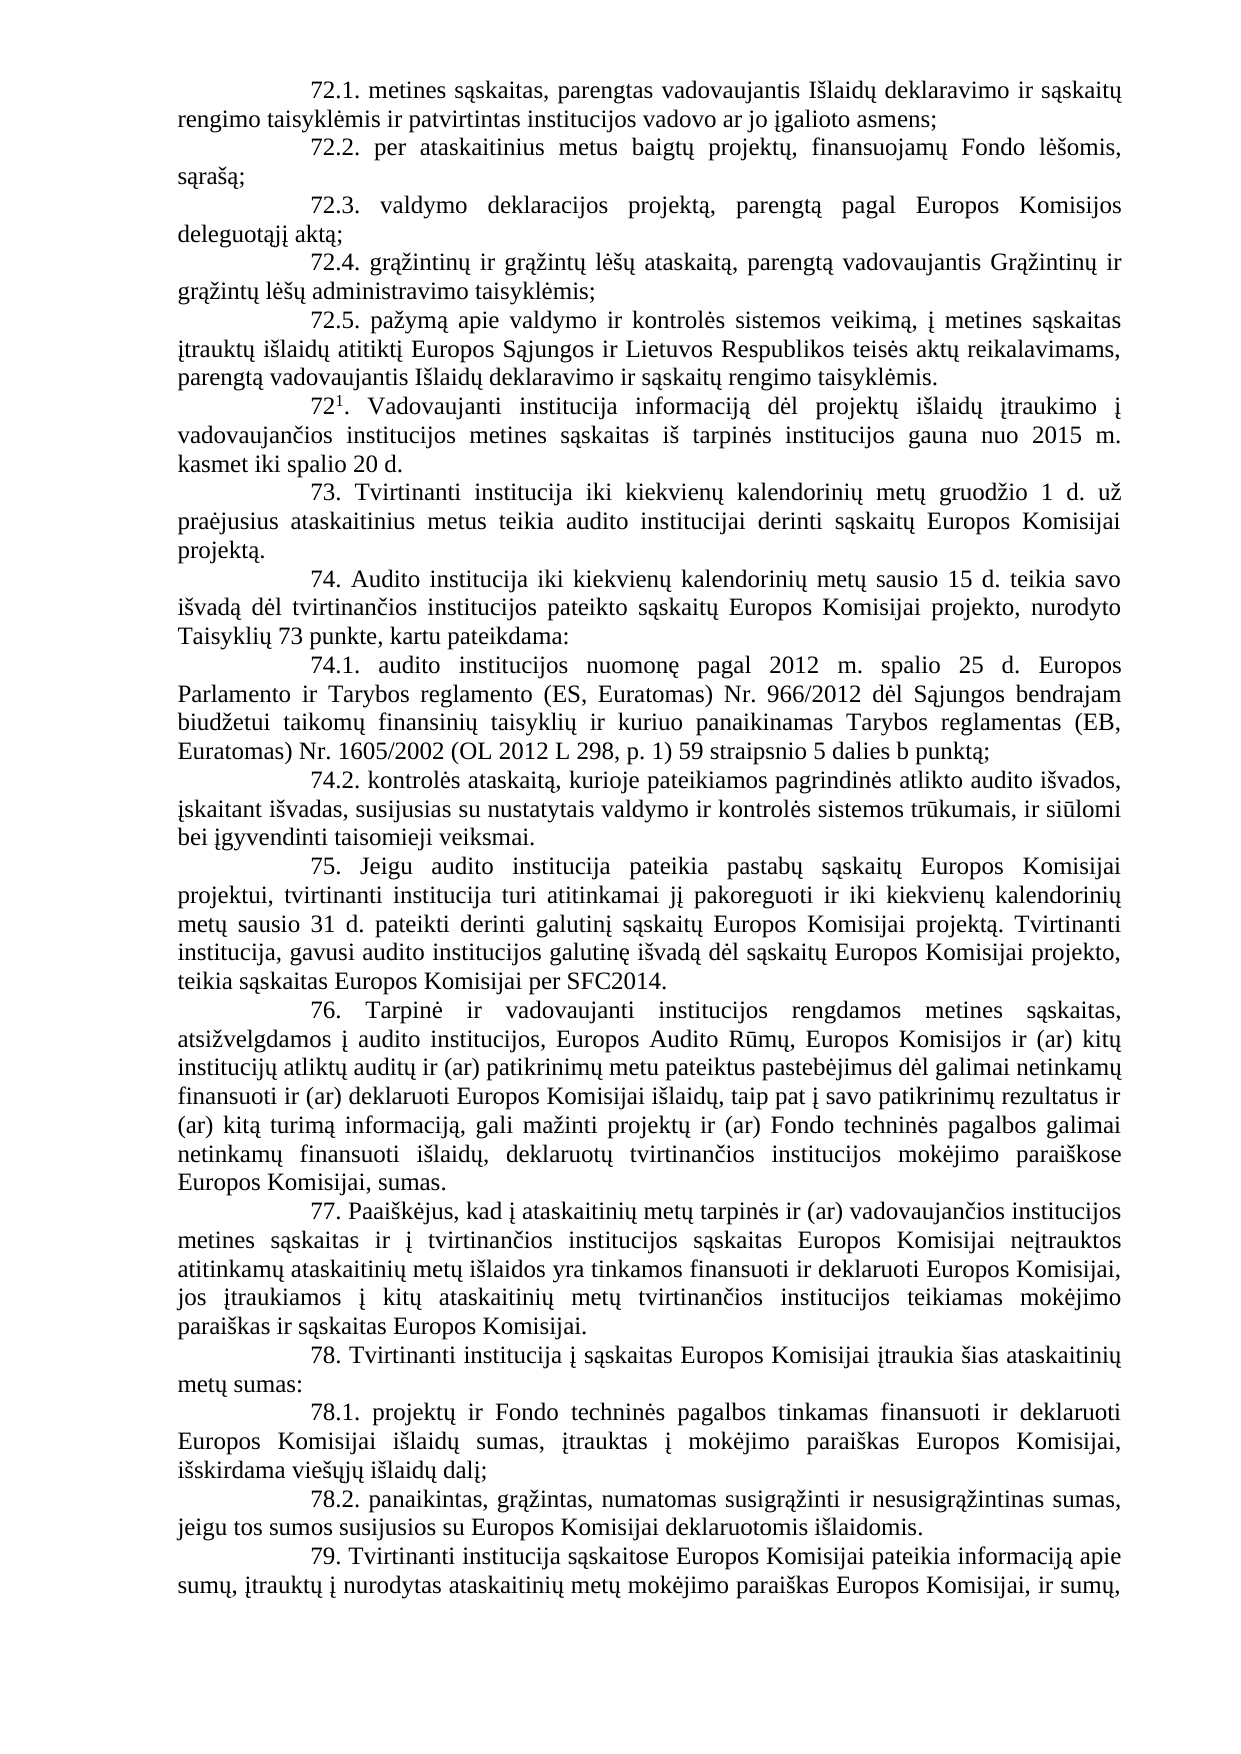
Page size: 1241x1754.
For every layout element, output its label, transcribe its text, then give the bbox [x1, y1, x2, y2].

text 72.3. valdymo deklaracijos projektą, parengtą pagal Europos Komisijos deleguotąjį aktą; [177, 190, 1122, 247]
text 79. Tvirtinanti institucija sąskaitose Europos Komisijai pateikia informaciją apie sumų, įtrauktų į nurodytas ataskaitinių metų mokėjimo paraiškas Europos Komisijai, ir sumų, [177, 1541, 1122, 1599]
text 74. Audito institucija iki kiekvienų kalendorinių metų sausio 15 d. teikia savo išvadą dėl tvirtinančios institucijos pateikto sąskaitų Europos Komisijai projekto, nurodyto Taisyklių 73 punkte, kartu pateikdama: [177, 564, 1122, 650]
text 74.2. kontrolės ataskaitą, kurioje pateikiamos pagrindinės atlikto audito išvados, įskaitant išvadas, susijusias su nustatytais valdymo ir kontrolės sistemos trūkumais, ir siūlomi bei įgyvendinti taisomieji veiksmai. [177, 765, 1122, 851]
text 78. Tvirtinanti institucija į sąskaitas Europos Komisijai įtraukia šias ataskaitinių metų sumas: [177, 1340, 1122, 1397]
text 77. Paaiškėjus, kad į ataskaitinių metų tarpinės ir (ar) vadovaujančios institucijos metines sąskaitas ir į tvirtinančios institucijos sąskaitas Europos Komisijai neįtrauktos atitinkamų ataskaitinių metų išlaidos yra tinkamos finansuoti ir deklaruoti Europos Komisijai, jos įtraukiamos į kitų ataskaitinių metų tvirtinančios institucijos teikiamas mokėjimo paraiškas ir sąskaitas Europos Komisijai. [177, 1196, 1122, 1340]
text 72.2. per ataskaitinius metus baigtų projektų, finansuojamų Fondo lėšomis, sąrašą; [177, 132, 1122, 190]
text 73. Tvirtinanti institucija iki kiekvienų kalendorinių metų gruodžio 1 d. už praėjusius ataskaitinius metus teikia audito institucijai derinti sąskaitų Europos Komisijai projektą. [177, 477, 1122, 564]
text 78.2. panaikintas, grąžintas, numatomas susigrąžinti ir nesusigrąžintinas sumas, jeigu tos sumos susijusios su Europos Komisijai deklaruotomis išlaidomis. [177, 1484, 1122, 1541]
text 72.4. grąžintinų ir grąžintų lėšų ataskaitą, parengtą vadovaujantis Grąžintinų ir grąžintų lėšų administravimo taisyklėmis; [177, 247, 1122, 305]
text 78.1. projektų ir Fondo techninės pagalbos tinkamas finansuoti ir deklaruoti Europos Komisijai išlaidų sumas, įtrauktas į mokėjimo paraiškas Europos Komisijai, išskirdama viešųjų išlaidų dalį; [177, 1397, 1122, 1484]
text 74.1. audito institucijos nuomonę pagal 2012 m. spalio 25 d. Europos Parlamento ir Tarybos reglamento (ES, Euratomas) Nr. 966/2012 dėl Sąjungos bendrajam biudžetui taikomų finansinių taisyklių ir kuriuo panaikinamas Tarybos reglamentas (EB, Euratomas) Nr. 1605/2002 (OL 2012 L 298, p. 1) 59 straipsnio 5 dalies b punktą; [177, 650, 1122, 765]
text 75. Jeigu audito institucija pateikia pastabų sąskaitų Europos Komisijai projektui, tvirtinanti institucija turi atitinkamai jį pakoreguoti ir iki kiekvienų kalendorinių metų sausio 31 d. pateikti derinti galutinį sąskaitų Europos Komisijai projektą. Tvirtinanti institucija, gavusi audito institucijos galutinę išvadą dėl sąskaitų Europos Komisijai projekto, teikia sąskaitas Europos Komisijai per SFC2014. [177, 851, 1122, 995]
text 72.5. pažymą apie valdymo ir kontrolės sistemos veikimą, į metines sąskaitas įtrauktų išlaidų atitiktį Europos Sąjungos ir Lietuvos Respublikos teisės aktų reikalavimams, parengtą vadovaujantis Išlaidų deklaravimo ir sąskaitų rengimo taisyklėmis. [177, 305, 1122, 391]
text 721. Vadovaujanti institucija informaciją dėl projektų išlaidų įtraukimo į vadovaujančios institucijos metines sąskaitas iš tarpinės institucijos gauna nuo 2015 m. kasmet iki spalio 20 d. [177, 391, 1122, 477]
text 72.1. metines sąskaitas, parengtas vadovaujantis Išlaidų deklaravimo ir sąskaitų rengimo taisyklėmis ir patvirtintas institucijos vadovo ar jo įgalioto asmens; [177, 75, 1122, 132]
text 76. Tarpinė ir vadovaujanti institucijos rengdamos metines sąskaitas, atsižvelgdamos į audito institucijos, Europos Audito Rūmų, Europos Komisijos ir (ar) kitų institucijų atliktų auditų ir (ar) patikrinimų metu pateiktus pastebėjimus dėl galimai netinkamų finansuoti ir (ar) deklaruoti Europos Komisijai išlaidų, taip pat į savo patikrinimų rezultatus ir (ar) kitą turimą informaciją, gali mažinti projektų ir (ar) Fondo techninės pagalbos galimai netinkamų finansuoti išlaidų, deklaruotų tvirtinančios institucijos mokėjimo paraiškose Europos Komisijai, sumas. [177, 995, 1122, 1196]
